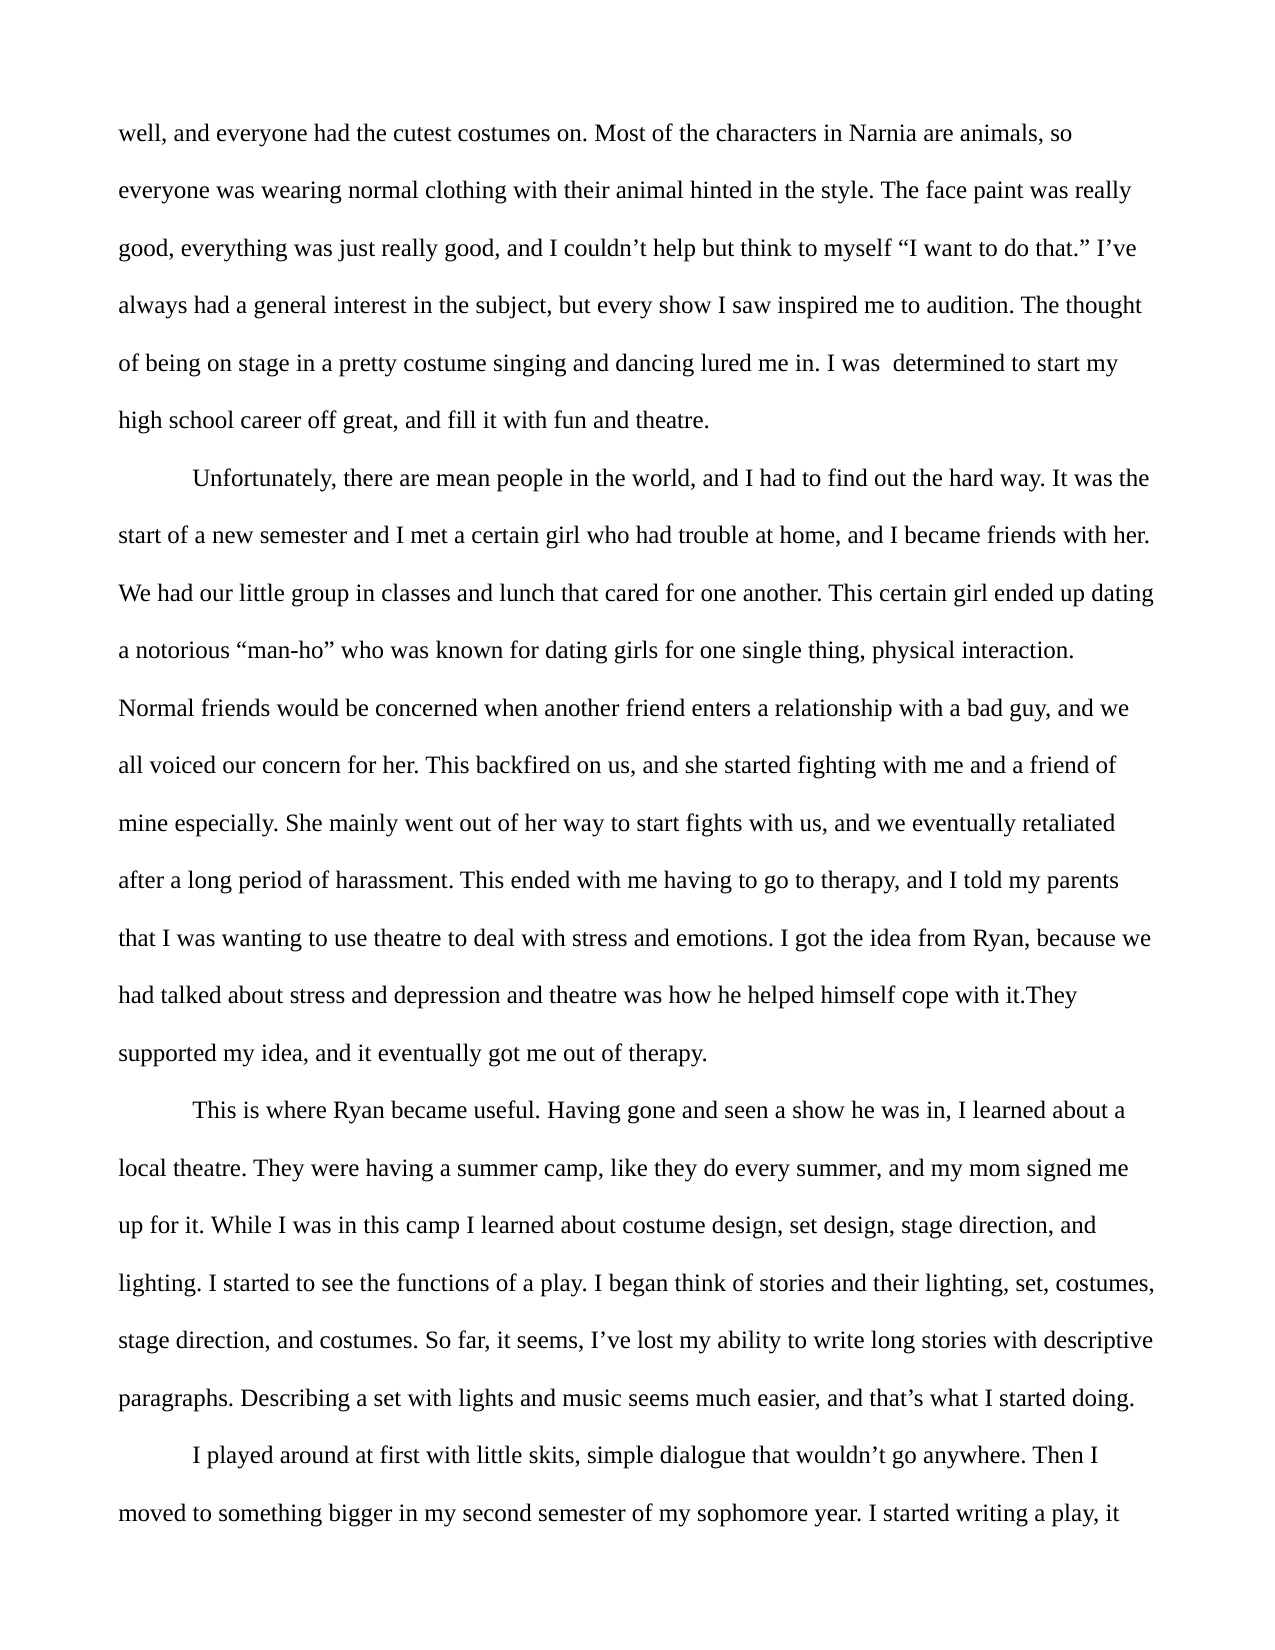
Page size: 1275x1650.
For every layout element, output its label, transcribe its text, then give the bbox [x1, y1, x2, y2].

text I played around at first with little skits, simple dialogue that wouldn’t go anywhere. Then I moved to something bigger in my second semester of my sophomore year. I started writing a play, it [118, 1441, 1157, 1527]
text This is where Ryan became useful. Having gone and seen a show he was in, I learned about a local theatre. They were having a summer camp, like they do every summer, and my mom signed me up for it. While I was in this camp I learned about costume design, set design, stage direction, and lighting. I started to see the functions of a play. I began think of stories and their lighting, set, costumes, stage direction, and costumes. So far, it seems, I’ve lost my ability to write long stories with descriptive paragraphs. Describing a set with lights and music seems much easier, and that’s what I started doing. [118, 1096, 1157, 1412]
text Unfortunately, there are mean people in the world, and I had to find out the hard way. It was the start of a new semester and I met a certain girl who had trouble at home, and I became friends with her. We had our little group in classes and lunch that cared for one another. This certain girl ended up dating a notorious “man-ho” who was known for dating girls for one single thing, physical interaction. Normal friends would be concerned when another friend enters a relationship with a bad guy, and we all voiced our concern for her. This backfired on us, and she started fighting with me and a friend of mine especially. She mainly went out of her way to start fights with us, and we eventually retaliated after a long period of harassment. This ended with me having to go to therapy, and I told my parents that I was wanting to use theatre to deal with stress and emotions. I got the idea from Ryan, because we had talked about stress and depression and theatre was how he helped himself cope with it.They supported my idea, and it eventually got me out of therapy. [118, 463, 1157, 1067]
text well, and everyone had the cutest costumes on. Most of the characters in Narnia are animals, so everyone was wearing normal clothing with their animal hinted in the style. The face paint was really good, everything was just really good, and I couldn’t help but think to myself “I want to do that.” I’ve always had a general interest in the subject, but every show I saw inspired me to audition. The thought of being on stage in a pretty costume singing and dancing lured me in. I was determined to start my high school career off great, and fill it with fun and theatre. [118, 118, 1157, 434]
